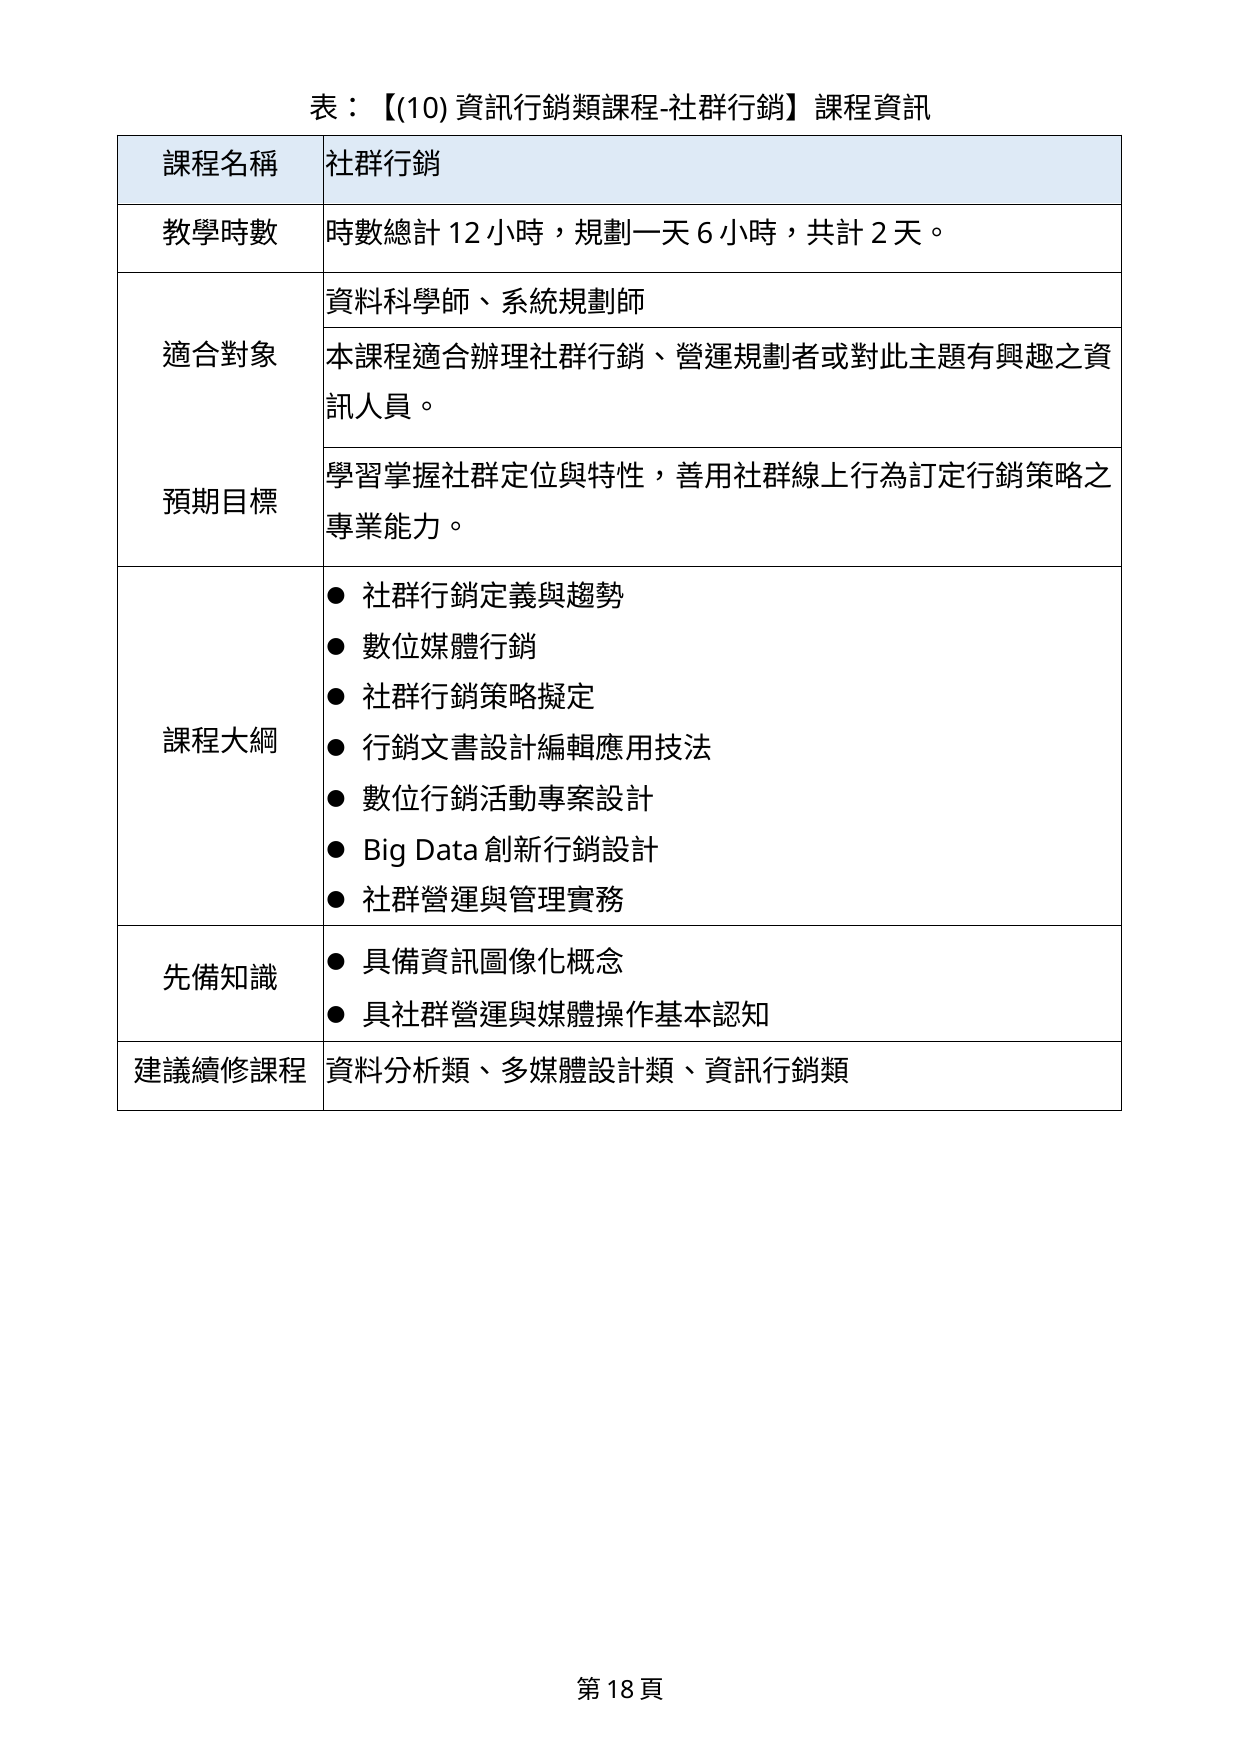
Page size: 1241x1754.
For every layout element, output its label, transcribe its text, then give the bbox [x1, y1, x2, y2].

table_cell 時數總計12小時，規劃一天6小時，共計2天。 [324, 205, 1121, 272]
table_header 社群行銷 [324, 136, 1121, 203]
table_header 課程名稱 [118, 136, 323, 203]
table_cell 課程大綱 [118, 567, 323, 925]
table_cell 建議續修課程 [118, 1042, 323, 1110]
table_cell 學習掌握社群定位與特性，善用社群線上行為訂定行銷策略之專業能力。 [324, 448, 1121, 566]
text 表：【(10) 資訊行銷類課程-社群行銷】課程資訊 [118, 75, 1122, 127]
table_cell 資料分析類、多媒體設計類、資訊行銷類 [324, 1042, 1121, 1110]
table_cell 社群行銷定義與趨勢 數位媒體行銷 社群行銷策略擬定 行銷文書設計編輯應用技法 數位行銷活動專案設計 Big Data創新行銷設計 社群營運與管理實務 [324, 567, 1121, 925]
table_cell 預期目標 [118, 447, 323, 566]
table_cell 具備資訊圖像化概念 具社群營運與媒體操作基本認知 [324, 926, 1121, 1041]
table_cell 資料科學師、系統規劃師 [324, 273, 1121, 327]
table_cell 先備知識 [118, 926, 323, 1041]
table_cell 適合對象 [118, 273, 323, 447]
table_cell 教學時數 [118, 205, 323, 272]
table_cell 本課程適合辦理社群行銷、營運規劃者或對此主題有興趣之資訊人員。 [324, 328, 1121, 447]
